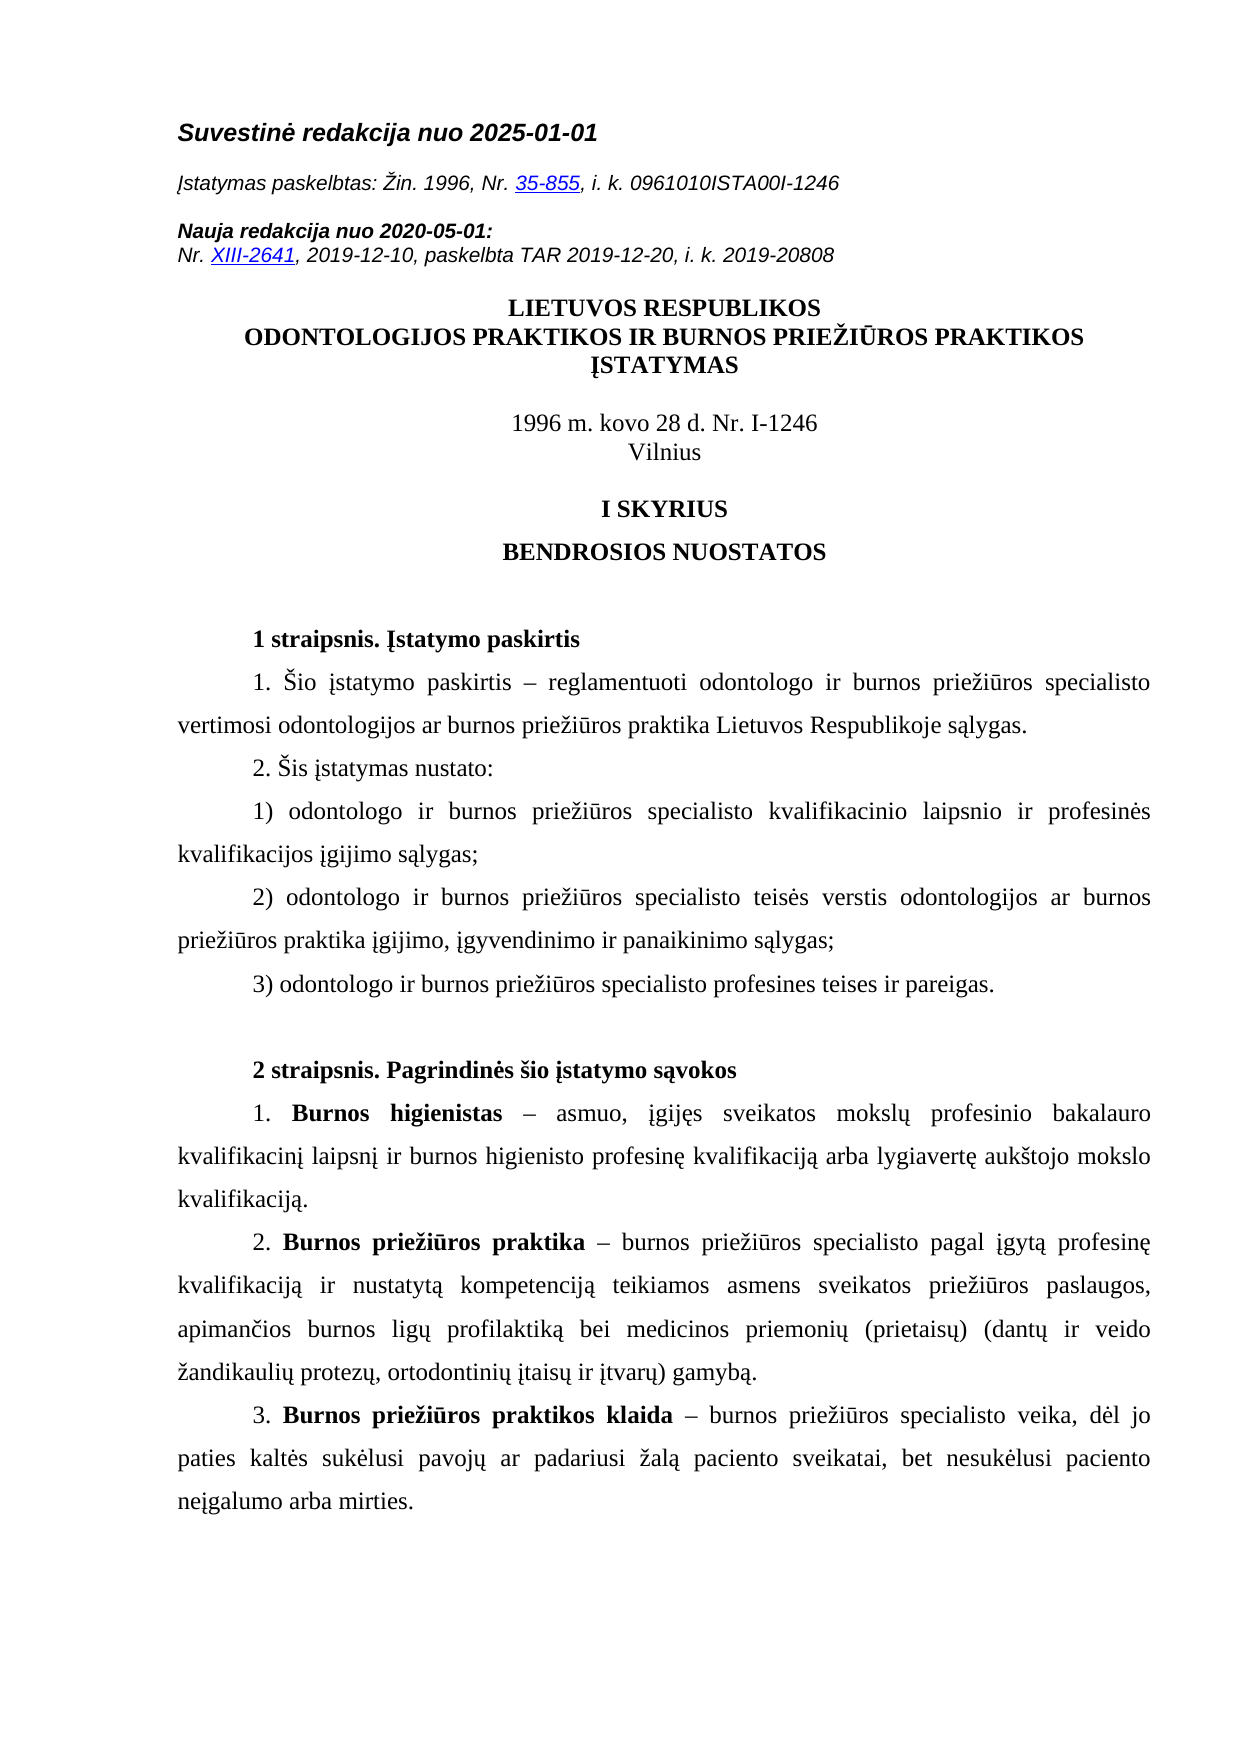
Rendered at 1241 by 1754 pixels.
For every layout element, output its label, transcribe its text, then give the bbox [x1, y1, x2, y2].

text 1 straipsnis. Įstatymo paskirtis [177, 624, 1152, 652]
text 2. Burnos priežiūros praktika – burnos priežiūros specialisto pagal įgytą profesinę kvalifikaciją ir nustatytą kompetenciją teikiamos asmens sveikatos priežiūros paslaugos, apimančios burnos ligų profilaktiką bei medicinos priemonių (prietaisų) (dantų ir veido žandikaulių protezų, ortodontinių įtaisų ir įtvarų) gamybą. [177, 1227, 1152, 1386]
text 1996 m. kovo 28 d. Nr. I-1246 [177, 408, 1152, 437]
text Įstatymas paskelbtas: Žin. 1996, Nr. 35-855, i. k. 0961010ISTA00I-1246 [177, 171, 1152, 195]
text Vilnius [177, 437, 1152, 466]
text 1. Burnos higienistas – asmuo, įgijęs sveikatos mokslų profesinio bakalauro kvalifikacinį laipsnį ir burnos higienisto profesinę kvalifikaciją arba lygiavertę aukštojo mokslo kvalifikaciją. [177, 1098, 1152, 1213]
text 1) odontologo ir burnos priežiūros specialisto kvalifikacinio laipsnio ir profesinės kvalifikacijos įgijimo sąlygas; [177, 796, 1152, 868]
text 3) odontologo ir burnos priežiūros specialisto profesines teises ir pareigas. [177, 969, 1152, 997]
text ODONTOLOGIJOS PRAKTIKOS IR BURNOS PRIEŽIŪROS PRAKTIKOS [177, 322, 1152, 351]
text Nr. XIII-2641, 2019-12-10, paskelbta TAR 2019-12-20, i. k. 2019-20808 [177, 243, 1152, 267]
text 1. Šio įstatymo paskirtis – reglamentuoti odontologo ir burnos priežiūros specialisto vertimosi odontologijos ar burnos priežiūros praktika Lietuvos Respublikoje sąlygas. [177, 667, 1152, 739]
text 2) odontologo ir burnos priežiūros specialisto teisės verstis odontologijos ar burnos priežiūros praktika įgijimo, įgyvendinimo ir panaikinimo sąlygas; [177, 882, 1152, 954]
text 2. Šis įstatymas nustato: [177, 753, 1152, 782]
text ĮSTATYMAS [177, 351, 1152, 379]
text Suvestinė redakcija nuo 2025-01-01 [177, 118, 1152, 147]
text Nauja redakcija nuo 2020-05-01: [177, 219, 1152, 243]
text I SKYRIUS [177, 494, 1152, 523]
text 2 straipsnis. Pagrindinės šio įstatymo sąvokos [177, 1055, 1152, 1084]
text 3. Burnos priežiūros praktikos klaida – burnos priežiūros specialisto veika, dėl jo paties kaltės sukėlusi pavojų ar padariusi žalą paciento sveikatai, bet nesukėlusi paciento neįgalumo arba mirties. [177, 1400, 1152, 1515]
text LIETUVOS RESPUBLIKOS [177, 293, 1152, 322]
text BENDROSIOS NUOSTATOS [177, 537, 1152, 566]
